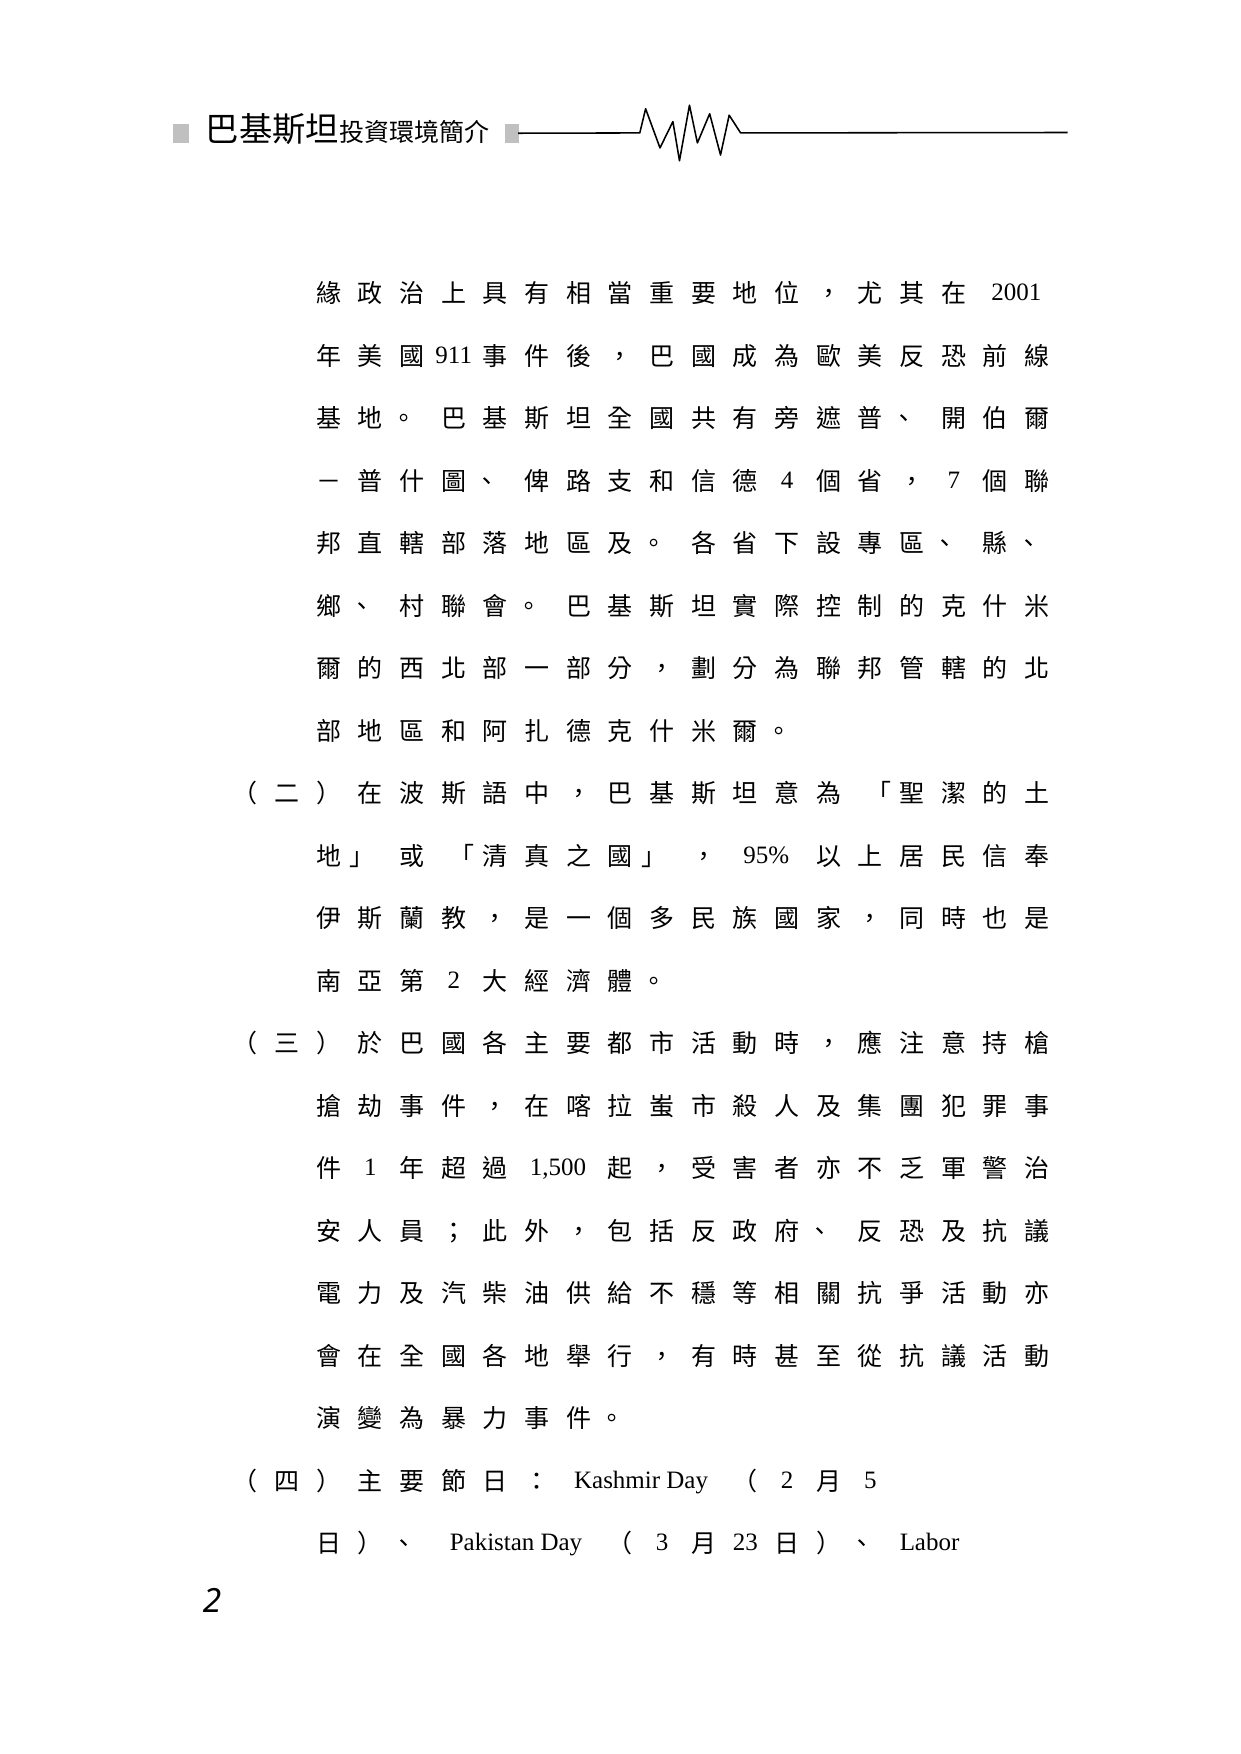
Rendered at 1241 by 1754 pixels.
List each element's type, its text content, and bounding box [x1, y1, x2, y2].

text （四）主要節日：Kashmir Day（2月5日）、Pakistan Day（3月23日）、Labor [207, 1438, 1058, 1563]
text （二）在波斯語中，巴基斯坦意為「聖潔的土地」或「清真之國」，95%以上居民信奉伊斯蘭教，是一個多民族國家，同時也是南亞第2大經濟體。 [207, 750, 1058, 1000]
text 緣政治上具有相當重要地位，尤其在2001年美國911事件後，巴國成為歐美反恐前線基地。巴基斯坦全國共有旁遮普、開伯爾－普什圖、俾路支和信德4個省，7個聯邦直轄部落地區及。各省下設專區、縣、鄉、村聯會。巴基斯坦實際控制的克什米爾的西北部一部分，劃分為聯邦管轄的北部地區和阿扎德克什米爾。 [207, 250, 1058, 750]
text （三）於巴國各主要都市活動時，應注意持槍搶劫事件，在喀拉蚩市殺人及集團犯罪事件1年超過1,500起，受害者亦不乏軍警治安人員；此外，包括反政府、反恐及抗議電力及汽柴油供給不穩等相關抗爭活動亦會在全國各地舉行，有時甚至從抗議活動演變為暴力事件。 [207, 1000, 1058, 1438]
